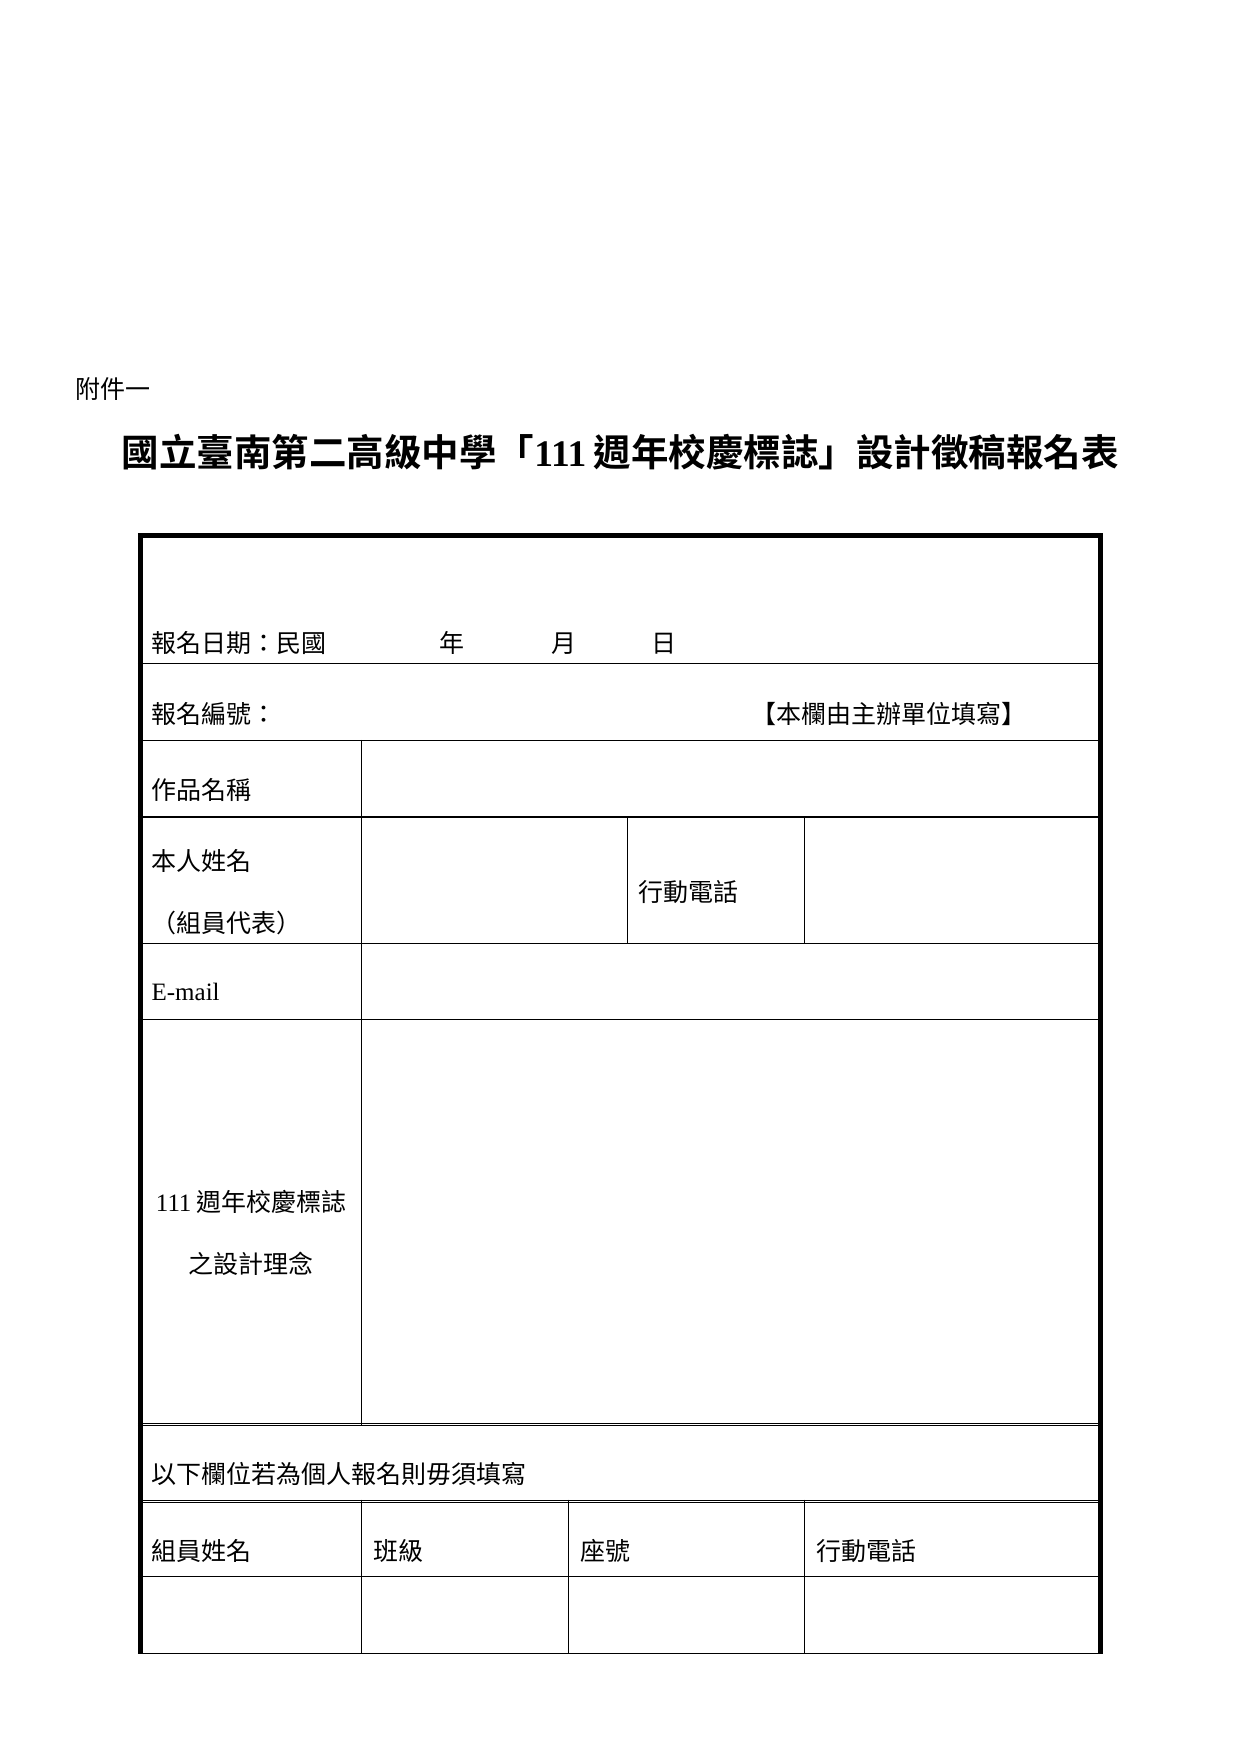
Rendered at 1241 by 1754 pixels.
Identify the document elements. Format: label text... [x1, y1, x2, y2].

table_cell [362, 1020, 1098, 1423]
table_cell 行動電話 [628, 818, 804, 942]
table_cell 111週年校慶標誌之設計理念 [143, 1020, 361, 1423]
table_cell [362, 741, 1098, 816]
table_cell E-mail [143, 944, 361, 1019]
table_cell 作品名稱 [143, 741, 361, 816]
table_cell [143, 1577, 361, 1653]
table_cell 行動電話 [805, 1503, 1098, 1576]
table_cell 座號 [569, 1503, 804, 1576]
table_cell 班級 [362, 1503, 568, 1576]
table_cell [362, 944, 1098, 1019]
text 附件一 [75, 346, 1165, 408]
text 國立臺南第二高級中學「111週年校慶標誌」設計徵稿報名表 [75, 408, 1165, 471]
table_cell 以下欄位若為個人報名則毋須填寫 [143, 1426, 1098, 1499]
table_cell [805, 818, 1098, 942]
table_header 報名日期：民國 年 月 日 [143, 538, 1098, 663]
table_cell 組員姓名 [143, 1503, 361, 1576]
table_cell 報名編號： 【本欄由主辦單位填寫】 [143, 664, 1098, 740]
table_cell [569, 1577, 804, 1653]
table_cell [805, 1577, 1098, 1653]
table_cell [362, 1577, 568, 1653]
table_cell 本人姓名 （組員代表） [143, 818, 361, 942]
table_cell [362, 818, 627, 942]
